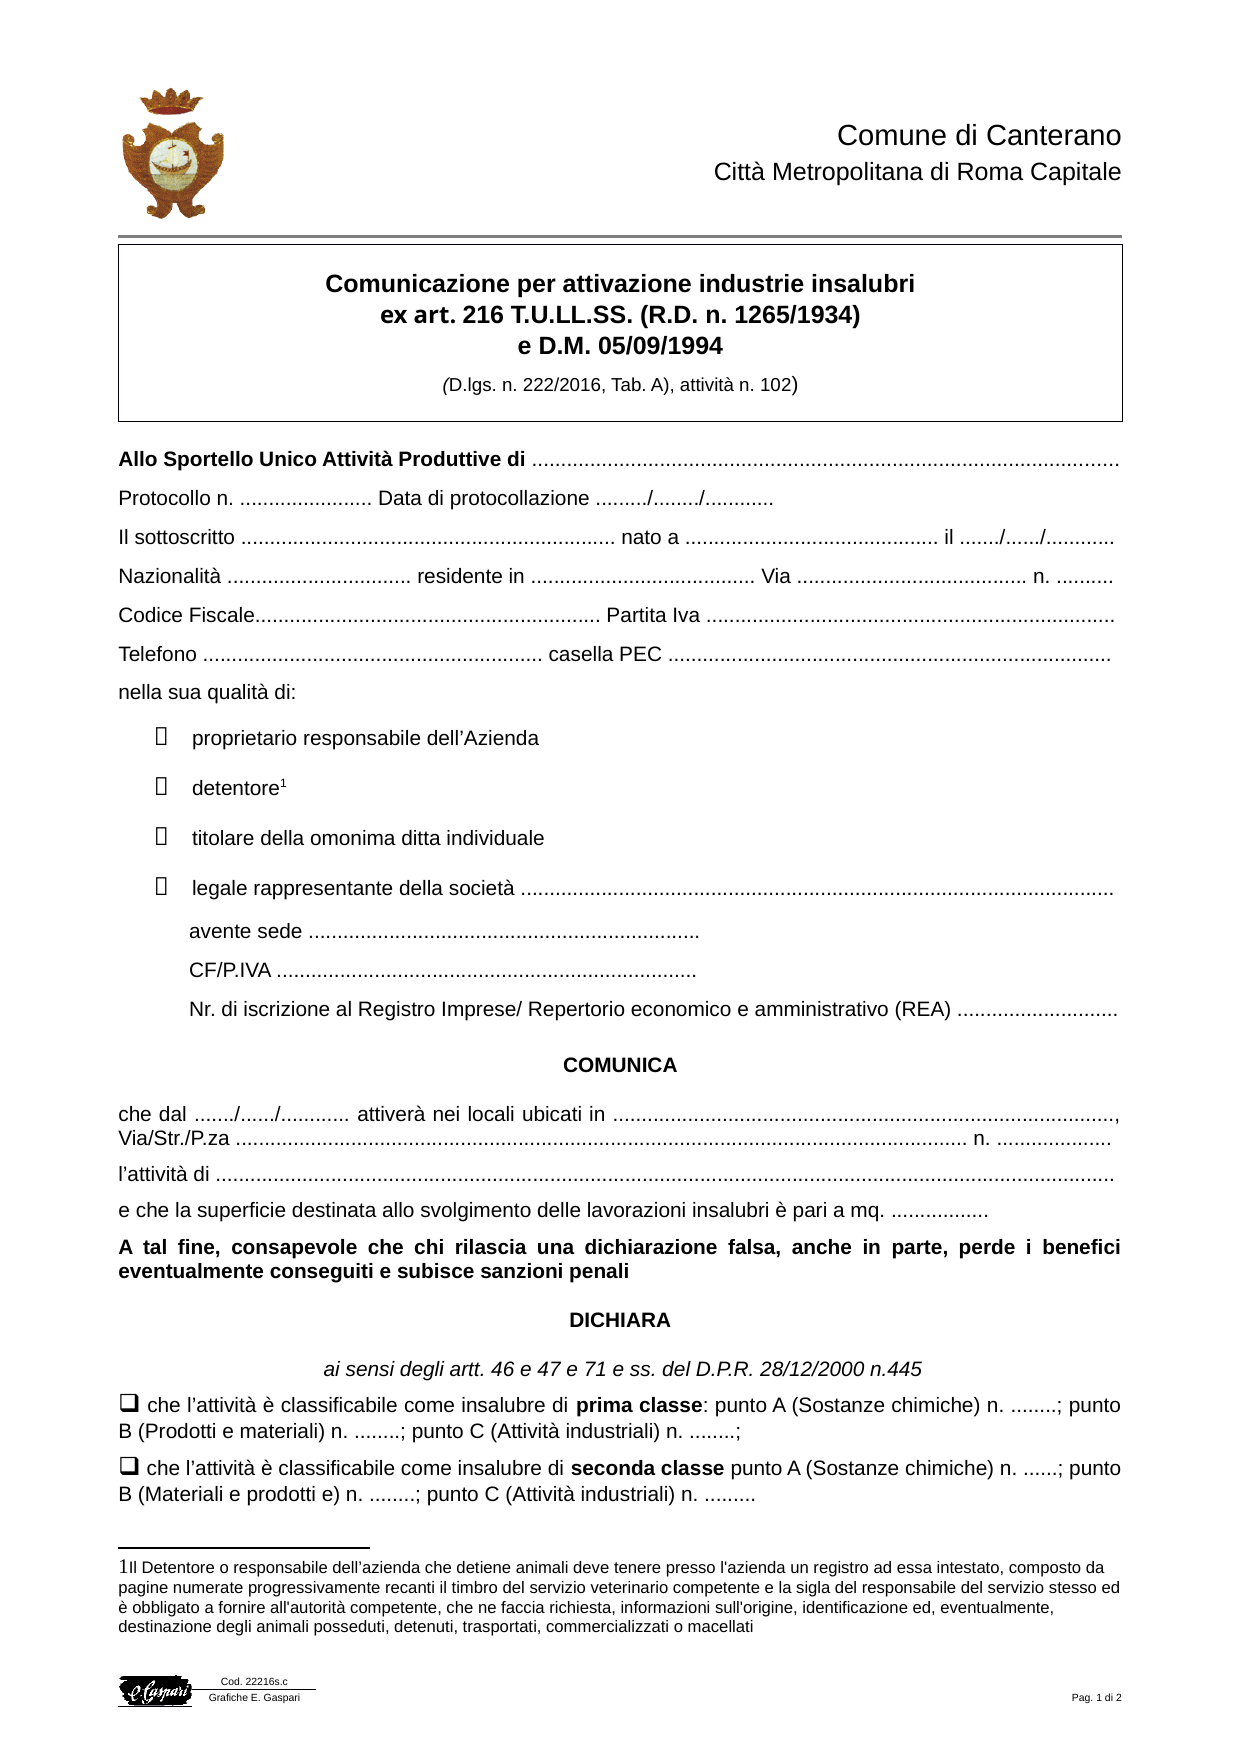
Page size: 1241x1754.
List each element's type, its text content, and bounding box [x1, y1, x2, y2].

text DICHIARA [118, 1308, 1122, 1332]
text Nr. di iscrizione al Registro Imprese/ Repertorio economico e amministrativo (REA) ............................ [189, 996, 1122, 1020]
table_header Comunicazione per attivazione industrie insalubri ex art. 216 T.U.LL.SS. (R.D. n. 1265/1934) e D.M. 05/09/1994 (D.lgs. n. 222/2016, Tab. A), attività n. 102) [119, 245, 1122, 421]
picture [118, 1674, 192, 1706]
text Allo Sportello Unico Attività Produttive di [118, 447, 1122, 471]
text Il Detentore o responsabile dell’azienda che detiene animali deve tenere presso l'azienda un registro ad essa intestato, composto da pagine numerate progressivamente recanti il timbro del servizio veterinario competente e la sigla del responsabile del servizio stesso ed è obbligato a fornire all'autorità competente, che ne faccia richiesta, informazioni sull'origine, identificazione ed, eventualmente, destinazione degli animali posseduti, detenuti, trasportati, commercializzati o macellati [118, 1554, 1122, 1636]
text Nazionalità ................................ residente in ....................................... Via ........................................ n. .......... [118, 564, 1122, 588]
text e che la superficie destinata allo svolgimento delle lavorazioni insalubri è pari a mq. ................. [118, 1198, 1122, 1222]
picture [122, 152, 224, 157]
text che dal ......./....../............ attiverà nei locali ubicati in ......................................................................................., Via/Str./P.za ............................................................................................................................... n. .................... [118, 1101, 1122, 1149]
text CF/P.IVA ......................................................................... [189, 957, 1122, 981]
text  detentore [153, 769, 1122, 803]
text  legale rappresentante della società ....................................................................................................... [153, 869, 1122, 903]
text l’attività di ............................................................................................................................................................ [118, 1162, 1122, 1186]
text Città Metropolitana di Roma Capitale [118, 157, 1122, 185]
text  che l’attività è classificabile come insalubre di seconda classe punto A (Sostanze chimiche) n. ......; punto B (Materiali e prodotti e) n. ........; punto C (Attività industriali) n. ......... [118, 1456, 1122, 1506]
text  che l’attività è classificabile come insalubre di prima classe: punto A (Sostanze chimiche) n. ........; punto B (Prodotti e materiali) n. ........; punto C (Attività industriali) n. ........; [118, 1393, 1122, 1443]
text Il sottoscritto ................................................................. nato a ............................................ il ......./....../............ [118, 525, 1122, 549]
text ai sensi degli artt. 46 e 47 e 71 e ss. del D.P.R. 28/12/2000 n.445 [118, 1357, 1122, 1381]
text Comune di Canterano [118, 118, 1122, 152]
picture [122, 87, 224, 118]
text Telefono ........................................................... casella PEC ............................................................................. [118, 641, 1122, 665]
text Protocollo n. ....................... Data di protocollazione ........./......../............ [118, 486, 1122, 510]
text nella sua qualità di: [118, 680, 1122, 704]
text  proprietario responsabile dell’Azienda [153, 719, 1122, 753]
text avente sede .................................................................... [189, 919, 1122, 943]
text  titolare della omonima ditta individuale [153, 819, 1122, 853]
text COMUNICA [118, 1052, 1122, 1076]
picture [122, 185, 224, 219]
text A tal fine, consapevole che chi rilascia una dichiarazione falsa, anche in parte, perde i benefici eventualmente conseguiti e subisce sanzioni penali [118, 1235, 1122, 1283]
text Codice Fiscale............................................................ Partita Iva ....................................................................... [118, 602, 1122, 626]
